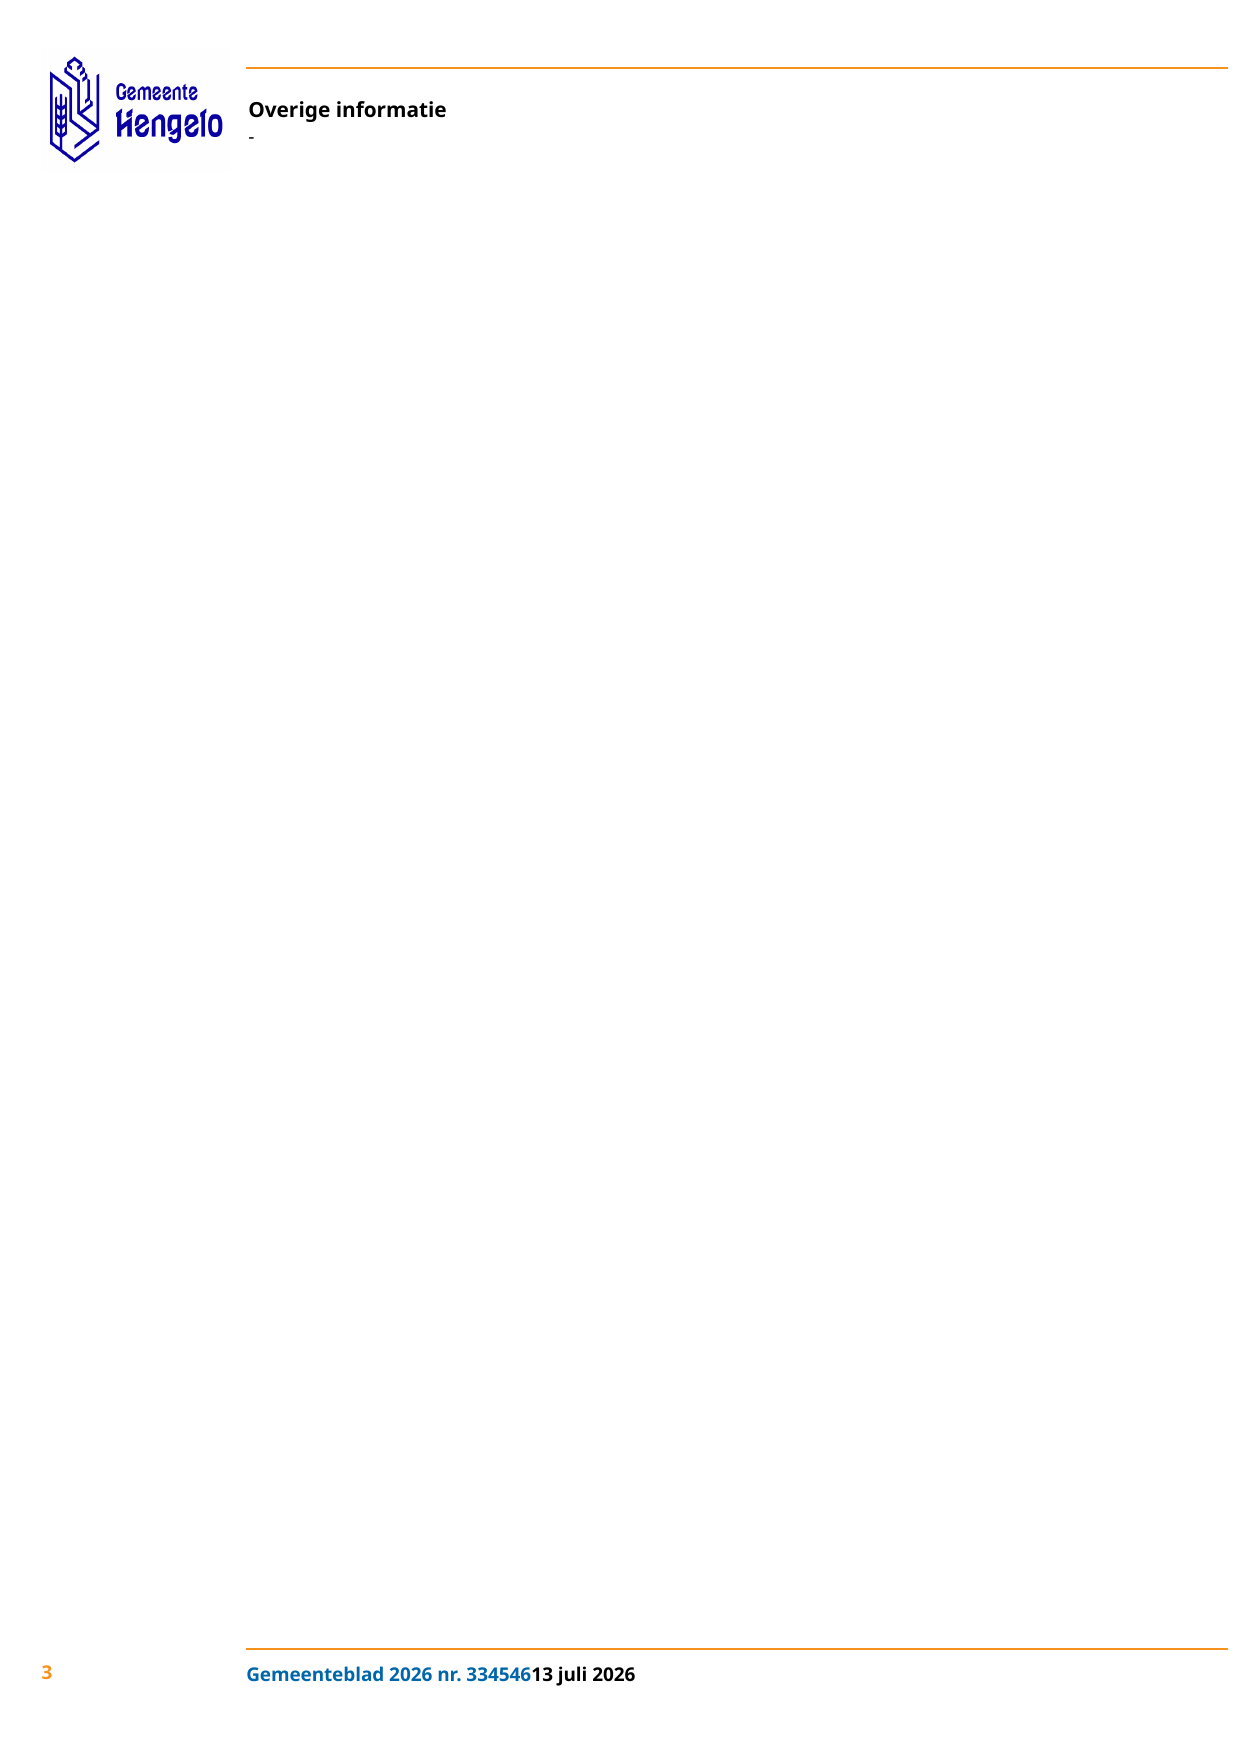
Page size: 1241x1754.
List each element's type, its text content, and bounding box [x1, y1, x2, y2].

text Overige informatie [248, 95, 1152, 123]
text - [248, 123, 1152, 149]
picture [41, 47, 231, 172]
